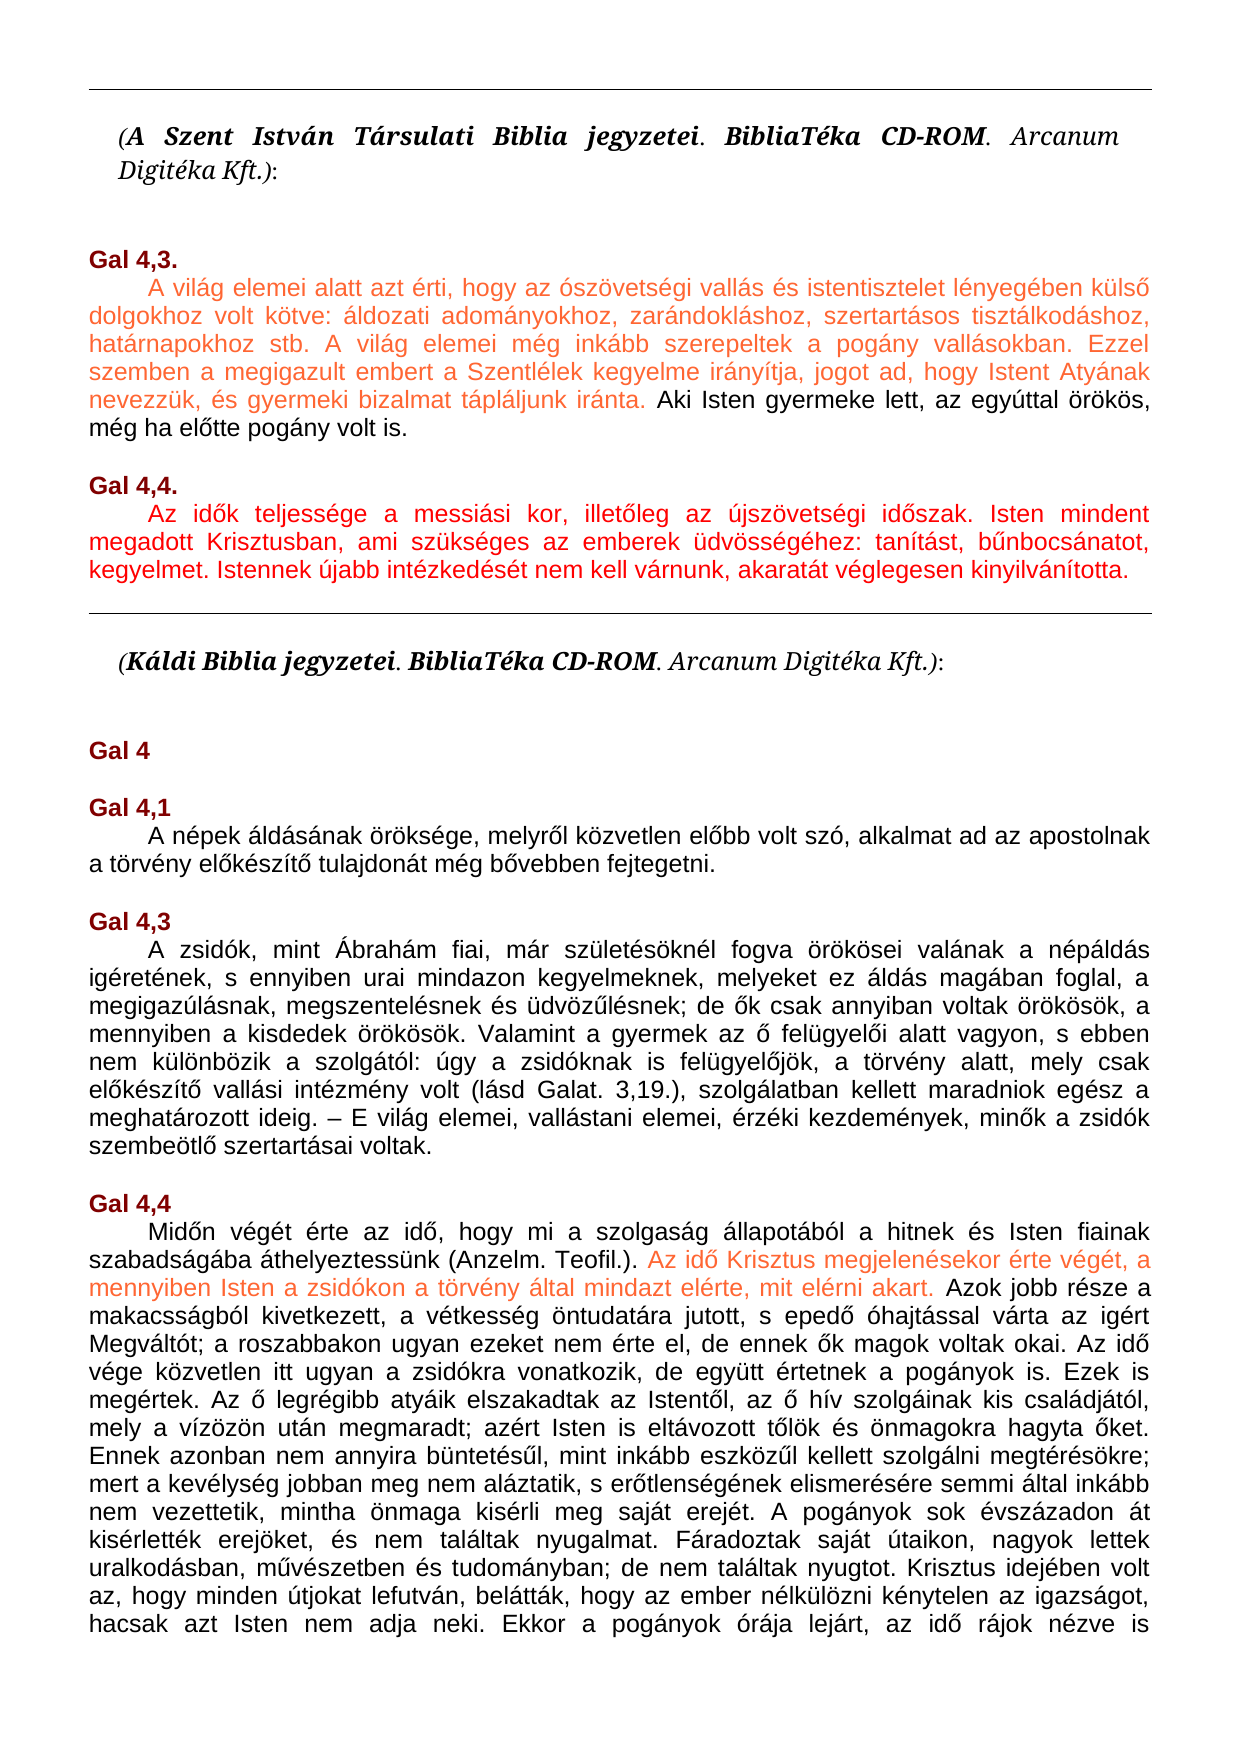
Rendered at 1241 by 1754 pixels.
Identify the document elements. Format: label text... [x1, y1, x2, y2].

text Midőn végét érte az idő, hogy mi a szolgaság állapotából a hitnek és Isten fiainak szabadságába áthelyeztessünk (Anzelm. Teofil.). Az idő Krisztus megjelenésekor érte végét, a mennyiben Isten a zsidókon a törvény által mindazt elérte, mit elérni akart. Azok jobb része a makacsságból kivetkezett, a vétkesség öntudatára jutott, s epedő óhajtással várta az igért Megváltót; a roszabbakon ugyan ezeket nem érte el, de ennek ők magok voltak okai. Az idő vége közvetlen itt ugyan a zsidókra vonatkozik, de együtt értetnek a pogányok is. Ezek is megértek. Az ő legrégibb atyáik elszakadtak az Istentől, az ő hív szolgáinak kis családjától, mely a vízözön után megmaradt; azért Isten is eltávozott tőlök és önmagokra hagyta őket. Ennek azonban nem annyira büntetésűl, mint inkább eszközűl kellett szolgálni megtérésökre; mert a kevélység jobban meg nem aláztatik, s erőtlenségének elismerésére semmi által inkább nem vezettetik, mintha önmaga kisérli meg saját erejét. A pogányok sok évszázadon át kisérlették erejöket, és nem találtak nyugalmat. Fáradoztak saját útaikon, nagyok lettek uralkodásban, művészetben és tudományban; de nem találtak nyugtot. Krisztus idejében volt az, hogy minden útjokat lefutván, belátták, hogy az ember nélkülözni kénytelen az igazságot, hacsak azt Isten nem adja neki. Ekkor a pogányok órája lejárt, az idő rájok nézve is [88, 1217, 1152, 1638]
text A népek áldásának öröksége, melyről közvetlen előbb volt szó, alkalmat ad az apostolnak a törvény előkészítő tulajdonát még bővebben fejtegetni. [88, 822, 1152, 878]
text Gal 4,3. [88, 246, 1152, 274]
text Gal 4,3 [88, 908, 1152, 936]
text A világ elemei alatt azt érti, hogy az ószövetségi vallás és istentisztelet lényegében külső dolgokhoz volt kötve: áldozati adományokhoz, zarándokláshoz, szertartásos tisztálkodáshoz, határnapokhoz stb. A világ elemei még inkább szerepeltek a pogány vallásokban. Ezzel szemben a megigazult embert a Szentlélek kegyelme irányítja, jogot ad, hogy Istent Atyának nevezzük, és gyermeki bizalmat tápláljunk iránta. Aki Isten gyermeke lett, az egyúttal örökös, még ha előtte pogány volt is. [88, 274, 1152, 442]
text Gal 4 [88, 737, 1152, 764]
text Gal 4,4 [88, 1189, 1152, 1217]
text (A Szent István Társulati Biblia jegyzetei. BibliaTéka CD-ROM. Arcanum Digitéka Kft.): [88, 90, 1152, 216]
text (Káldi Biblia jegyzetei. BibliaTéka CD-ROM. Arcanum Digitéka Kft.): [88, 614, 1152, 707]
text Gal 4,1 [88, 794, 1152, 822]
text A zsidók, mint Ábrahám fiai, már születésöknél fogva örökösei valának a népáldás igéretének, s ennyiben urai mindazon kegyelmeknek, melyeket ez áldás magában foglal, a megigazúlásnak, megszentelésnek és üdvözűlésnek; de ők csak annyiban voltak örökösök, a mennyiben a kisdedek örökösök. Valamint a gyermek az ő felügyelői alatt vagyon, s ebben nem különbözik a szolgától: úgy a zsidóknak is felügyelőjök, a törvény alatt, mely csak előkészítő vallási intézmény volt (lásd Galat. 3,19.), szolgálatban kellett maradniok egész a meghatározott ideig. – E világ elemei, vallástani elemei, érzéki kezdemények, minők a zsidók szembeötlő szertartásai voltak. [88, 936, 1152, 1160]
text Az idők teljessége a messiási kor, illetőleg az újszövetségi időszak. Isten mindent megadott Krisztusban, ami szükséges az emberek üdvösségéhez: tanítást, bűnbocsánatot, kegyelmet. Istennek újabb intézkedését nem kell várnunk, akaratát véglegesen kinyilvánította. [88, 499, 1152, 584]
text Gal 4,4. [88, 472, 1152, 499]
